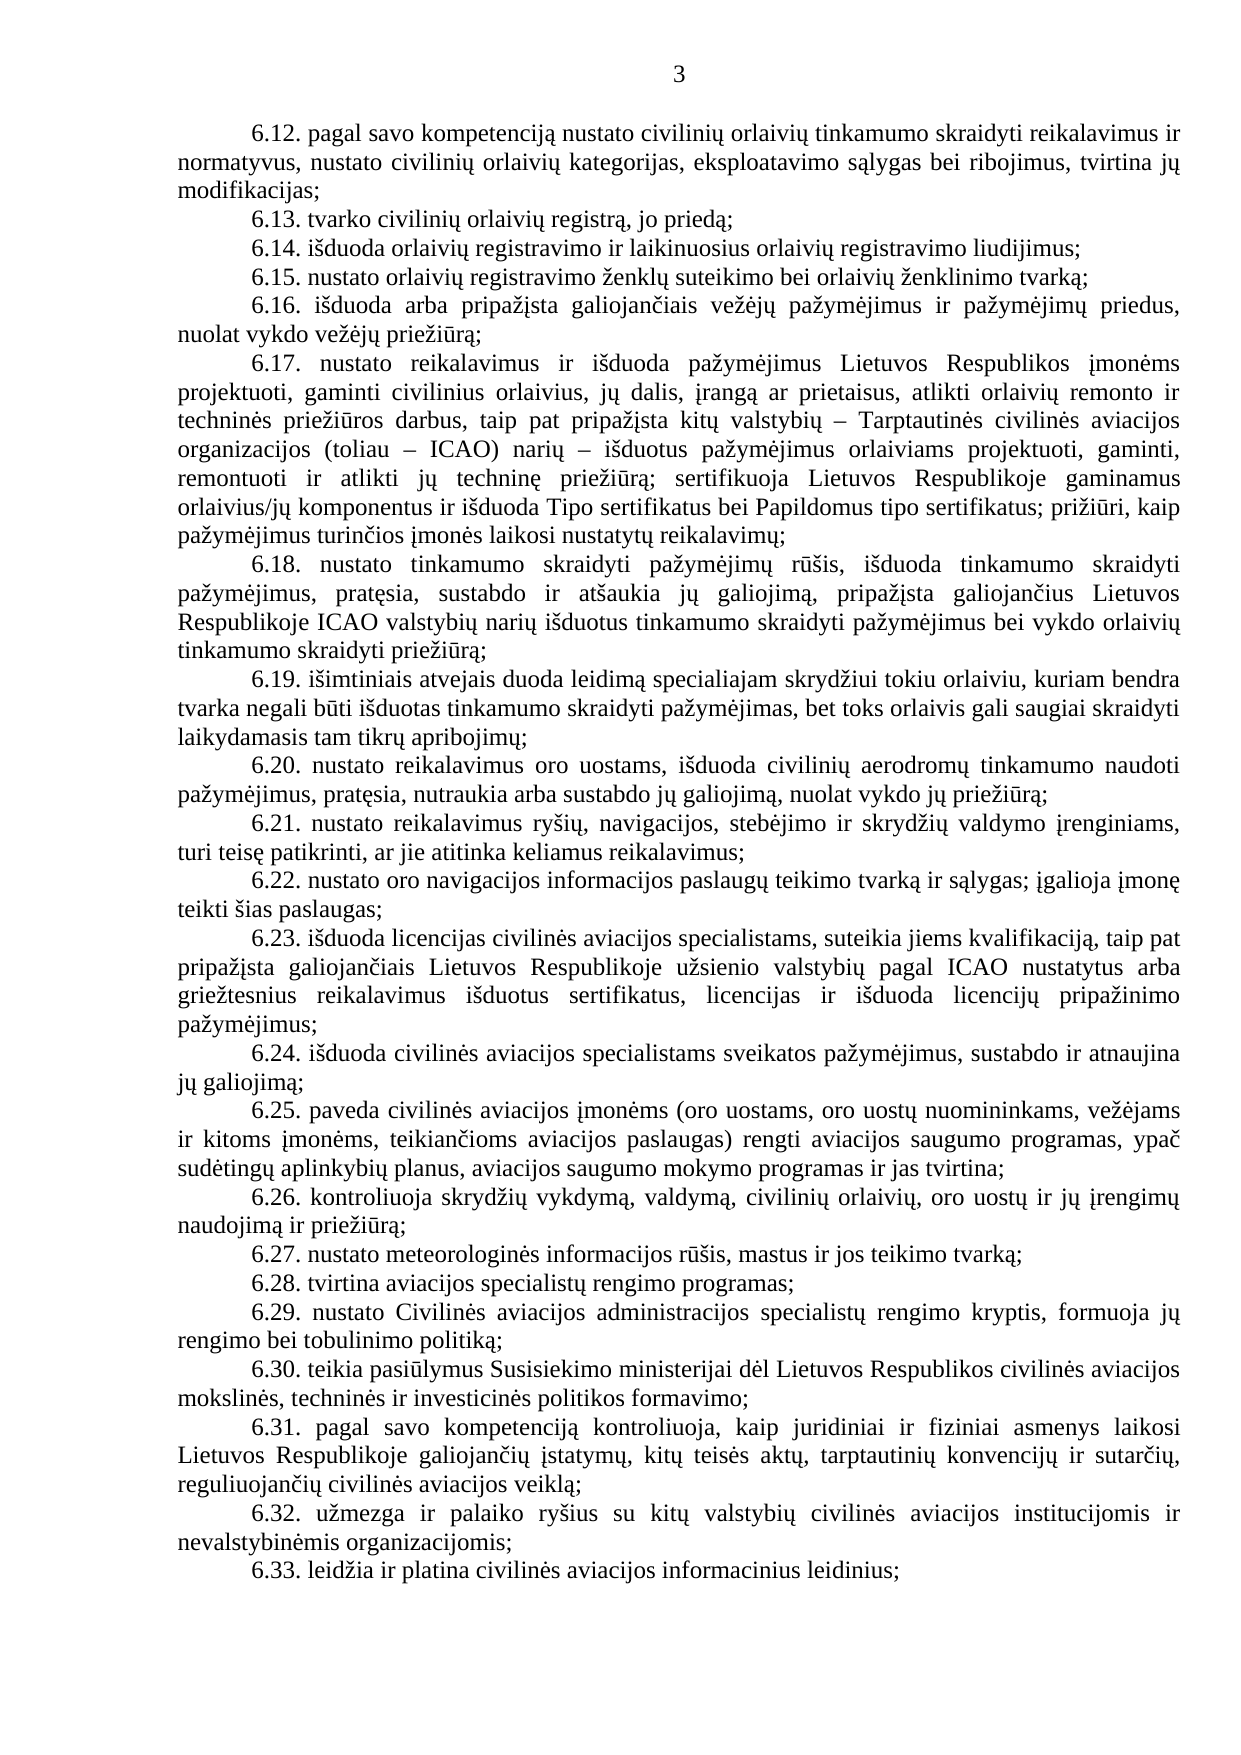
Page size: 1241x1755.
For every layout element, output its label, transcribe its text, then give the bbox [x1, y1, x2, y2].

text 6.16. išduoda arba pripažįsta galiojančiais vežėjų pažymėjimus ir pažymėjimų priedus, nuolat vykdo vežėjų priežiūrą; [177, 291, 1181, 348]
text 6.19. išimtiniais atvejais duoda leidimą specialiajam skrydžiui tokiu orlaiviu, kuriam bendra tvarka negali būti išduotas tinkamumo skraidyti pažymėjimas, bet toks orlaivis gali saugiai skraidyti laikydamasis tam tikrų apribojimų; [177, 664, 1181, 751]
text 6.32. užmezga ir palaiko ryšius su kitų valstybių civilinės aviacijos institucijomis ir nevalstybinėmis organizacijomis; [177, 1498, 1181, 1556]
text 6.23. išduoda licencijas civilinės aviacijos specialistams, suteikia jiems kvalifikaciją, taip pat pripažįsta galiojančiais Lietuvos Respublikoje užsienio valstybių pagal ICAO nustatytus arba griežtesnius reikalavimus išduotus sertifikatus, licencijas ir išduoda licencijų pripažinimo pažymėjimus; [177, 923, 1181, 1038]
text 6.14. išduoda orlaivių registravimo ir laikinuosius orlaivių registravimo liudijimus; [177, 233, 1181, 262]
text 6.15. nustato orlaivių registravimo ženklų suteikimo bei orlaivių ženklinimo tvarką; [177, 262, 1181, 291]
text 6.12. pagal savo kompetenciją nustato civilinių orlaivių tinkamumo skraidyti reikalavimus ir normatyvus, nustato civilinių orlaivių kategorijas, eksploatavimo sąlygas bei ribojimus, tvirtina jų modifikacijas; [177, 118, 1181, 204]
text 6.13. tvarko civilinių orlaivių registrą, jo priedą; [177, 204, 1181, 233]
text 6.22. nustato oro navigacijos informacijos paslaugų teikimo tvarką ir sąlygas; įgalioja įmonę teikti šias paslaugas; [177, 866, 1181, 923]
text 6.26. kontroliuoja skrydžių vykdymą, valdymą, civilinių orlaivių, oro uostų ir jų įrengimų naudojimą ir priežiūrą; [177, 1182, 1181, 1239]
text 6.29. nustato Civilinės aviacijos administracijos specialistų rengimo kryptis, formuoja jų rengimo bei tobulinimo politiką; [177, 1297, 1181, 1354]
text 6.24. išduoda civilinės aviacijos specialistams sveikatos pažymėjimus, sustabdo ir atnaujina jų galiojimą; [177, 1038, 1181, 1096]
text 6.17. nustato reikalavimus ir išduoda pažymėjimus Lietuvos Respublikos įmonėms projektuoti, gaminti civilinius orlaivius, jų dalis, įrangą ar prietaisus, atlikti orlaivių remonto ir techninės priežiūros darbus, taip pat pripažįsta kitų valstybių – Tarptautinės civilinės aviacijos organizacijos (toliau – ICAO) narių – išduotus pažymėjimus orlaiviams projektuoti, gaminti, remontuoti ir atlikti jų techninę priežiūrą; sertifikuoja Lietuvos Respublikoje gaminamus orlaivius/jų komponentus ir išduoda Tipo sertifikatus bei Papildomus tipo sertifikatus; prižiūri, kaip pažymėjimus turinčios įmonės laikosi nustatytų reikalavimų; [177, 348, 1181, 549]
text 6.21. nustato reikalavimus ryšių, navigacijos, stebėjimo ir skrydžių valdymo įrenginiams, turi teisę patikrinti, ar jie atitinka keliamus reikalavimus; [177, 808, 1181, 866]
text 6.31. pagal savo kompetenciją kontroliuoja, kaip juridiniai ir fiziniai asmenys laikosi Lietuvos Respublikoje galiojančių įstatymų, kitų teisės aktų, tarptautinių konvencijų ir sutarčių, reguliuojančių civilinės aviacijos veiklą; [177, 1412, 1181, 1498]
text 6.18. nustato tinkamumo skraidyti pažymėjimų rūšis, išduoda tinkamumo skraidyti pažymėjimus, pratęsia, sustabdo ir atšaukia jų galiojimą, pripažįsta galiojančius Lietuvos Respublikoje ICAO valstybių narių išduotus tinkamumo skraidyti pažymėjimus bei vykdo orlaivių tinkamumo skraidyti priežiūrą; [177, 549, 1181, 664]
text 6.28. tvirtina aviacijos specialistų rengimo programas; [177, 1268, 1181, 1297]
text 6.33. leidžia ir platina civilinės aviacijos informacinius leidinius; [177, 1556, 1181, 1584]
text 6.27. nustato meteorologinės informacijos rūšis, mastus ir jos teikimo tvarką; [177, 1239, 1181, 1268]
text 6.20. nustato reikalavimus oro uostams, išduoda civilinių aerodromų tinkamumo naudoti pažymėjimus, pratęsia, nutraukia arba sustabdo jų galiojimą, nuolat vykdo jų priežiūrą; [177, 751, 1181, 808]
text 6.30. teikia pasiūlymus Susisiekimo ministerijai dėl Lietuvos Respublikos civilinės aviacijos mokslinės, techninės ir investicinės politikos formavimo; [177, 1354, 1181, 1412]
text 6.25. paveda civilinės aviacijos įmonėms (oro uostams, oro uostų nuomininkams, vežėjams ir kitoms įmonėms, teikiančioms aviacijos paslaugas) rengti aviacijos saugumo programas, ypač sudėtingų aplinkybių planus, aviacijos saugumo mokymo programas ir jas tvirtina; [177, 1096, 1181, 1182]
